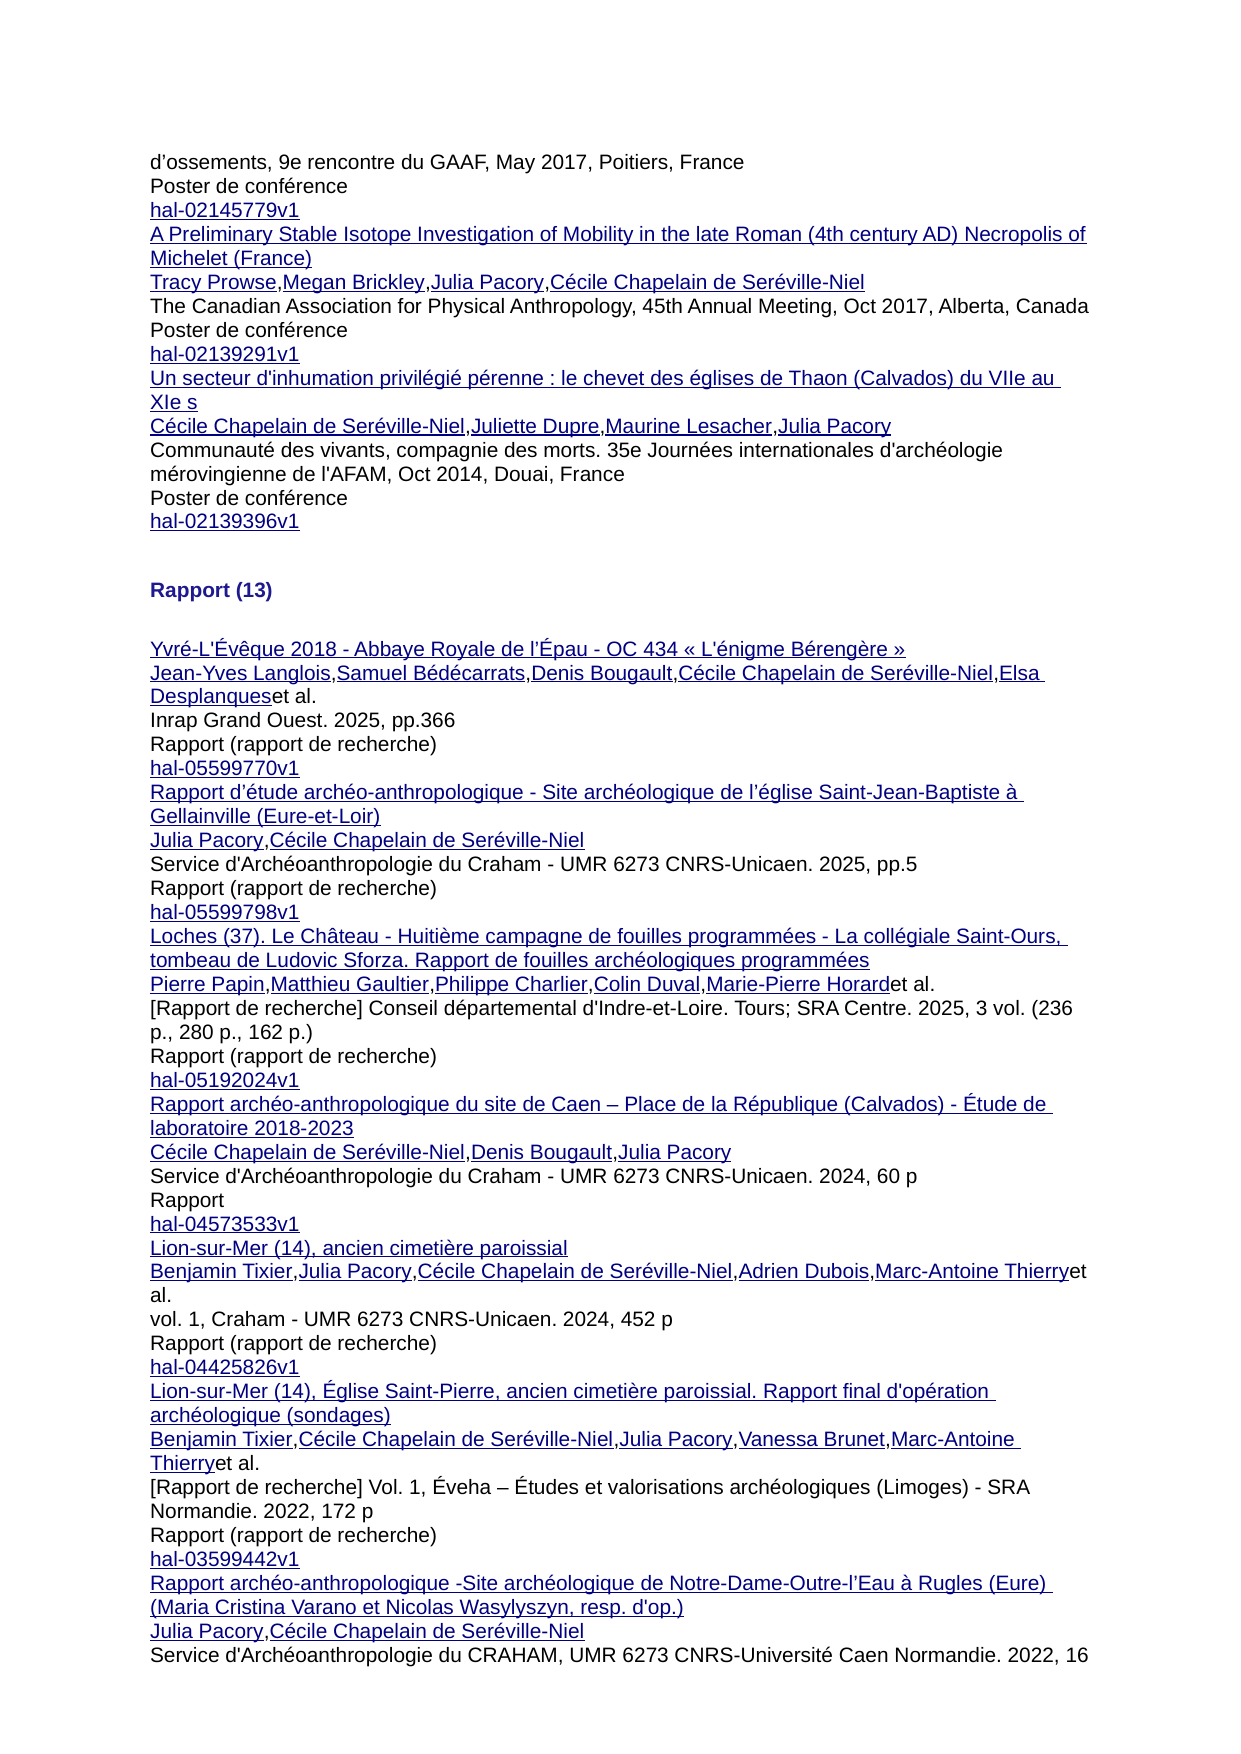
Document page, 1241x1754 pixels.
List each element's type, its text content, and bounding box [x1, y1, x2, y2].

table_cell Rapport archéo-anthropologique -Site archéologique de Notre-Dame-Outre-l’Eau à Rugles (Eure) (Maria Cristina Varano et Nicolas Wasylyszyn, resp. d'op.) Julia Pacory,Cécile Chapelain de Seréville-Niel Service d'Archéoanthropologie du CRAHAM, UMR 6273 CNRS-Université Caen Normandie. 2022, 16 [150, 1571, 1090, 1667]
table_cell Rapport archéo-anthropologique du site de Caen – Place de la République (Calvados) - Étude de laboratoire 2018-2023 Cécile Chapelain de Seréville-Niel,Denis Bougault,Julia Pacory Service d'Archéoanthropologie du Craham - UMR 6273 CNRS-Unicaen. 2024, 60 p Rapport hal-04573533v1 [150, 1092, 1090, 1235]
subtitle Rapport (13) [150, 578, 1090, 602]
table_cell Loches (37). Le Château - Huitième campagne de fouilles programmées - La collégiale Saint-Ours, tombeau de Ludovic Sforza. Rapport de fouilles archéologiques programmées Pierre Papin,Matthieu Gaultier,Philippe Charlier,Colin Duval,Marie-Pierre Horardet al. [Rapport de recherche] Conseil départemental d'Indre-et-Loire. Tours; SRA Centre. 2025, 3 vol. (236 p., 280 p., 162 p.) Rapport (rapport de recherche) hal-05192024v1 [150, 924, 1090, 1092]
table_header Yvré-L'Évêque 2018 - Abbaye Royale de l’Épau - OC 434 « L'énigme Bérengère » Jean-Yves Langlois,Samuel Bédécarrats,Denis Bougault,Cécile Chapelain de Seréville-Niel,Elsa Desplanqueset al. Inrap Grand Ouest. 2025, pp.366 Rapport (rapport de recherche) hal-05599770v1 [150, 636, 1090, 780]
table_cell Rapport d’étude archéo-anthropologique - Site archéologique de l’église Saint-Jean-Baptiste à Gellainville (Eure-et-Loir) Julia Pacory,Cécile Chapelain de Seréville-Niel Service d'Archéoanthropologie du Craham - UMR 6273 CNRS-Unicaen. 2025, pp.5 Rapport (rapport de recherche) hal-05599798v1 [150, 780, 1090, 924]
table_cell Lion-sur-Mer (14), ancien cimetière paroissial Benjamin Tixier,Julia Pacory,Cécile Chapelain de Seréville-Niel,Adrien Dubois,Marc-Antoine Thierryet al. vol. 1, Craham - UMR 6273 CNRS-Unicaen. 2024, 452 p Rapport (rapport de recherche) hal-04425826v1 [150, 1235, 1090, 1379]
table_cell d’ossements, 9e rencontre du GAAF, May 2017, Poitiers, France Poster de conférence hal-02145779v1 [150, 150, 1090, 222]
table_cell Un secteur d'inhumation privilégié pérenne : le chevet des églises de Thaon (Calvados) du VIIe au XIe s Cécile Chapelain de Seréville-Niel,Juliette Dupre,Maurine Lesacher,Julia Pacory Communauté des vivants, compagnie des morts. 35e Journées internationales d'archéologie mérovingienne de l'AFAM, Oct 2014, Douai, France Poster de conférence hal-02139396v1 [150, 366, 1090, 533]
table_cell A Preliminary Stable Isotope Investigation of Mobility in the late Roman (4th century AD) Necropolis of Michelet (France) Tracy Prowse,Megan Brickley,Julia Pacory,Cécile Chapelain de Seréville-Niel The Canadian Association for Physical Anthropology, 45th Annual Meeting, Oct 2017, Alberta, Canada Poster de conférence hal-02139291v1 [150, 222, 1090, 366]
table_cell Lion-sur-Mer (14), Église Saint-Pierre, ancien cimetière paroissial. Rapport final d'opération archéologique (sondages) Benjamin Tixier,Cécile Chapelain de Seréville-Niel,Julia Pacory,Vanessa Brunet,Marc-Antoine Thierryet al. [Rapport de recherche] Vol. 1, Éveha – Études et valorisations archéologiques (Limoges) - SRA Normandie. 2022, 172 p Rapport (rapport de recherche) hal-03599442v1 [150, 1379, 1090, 1571]
